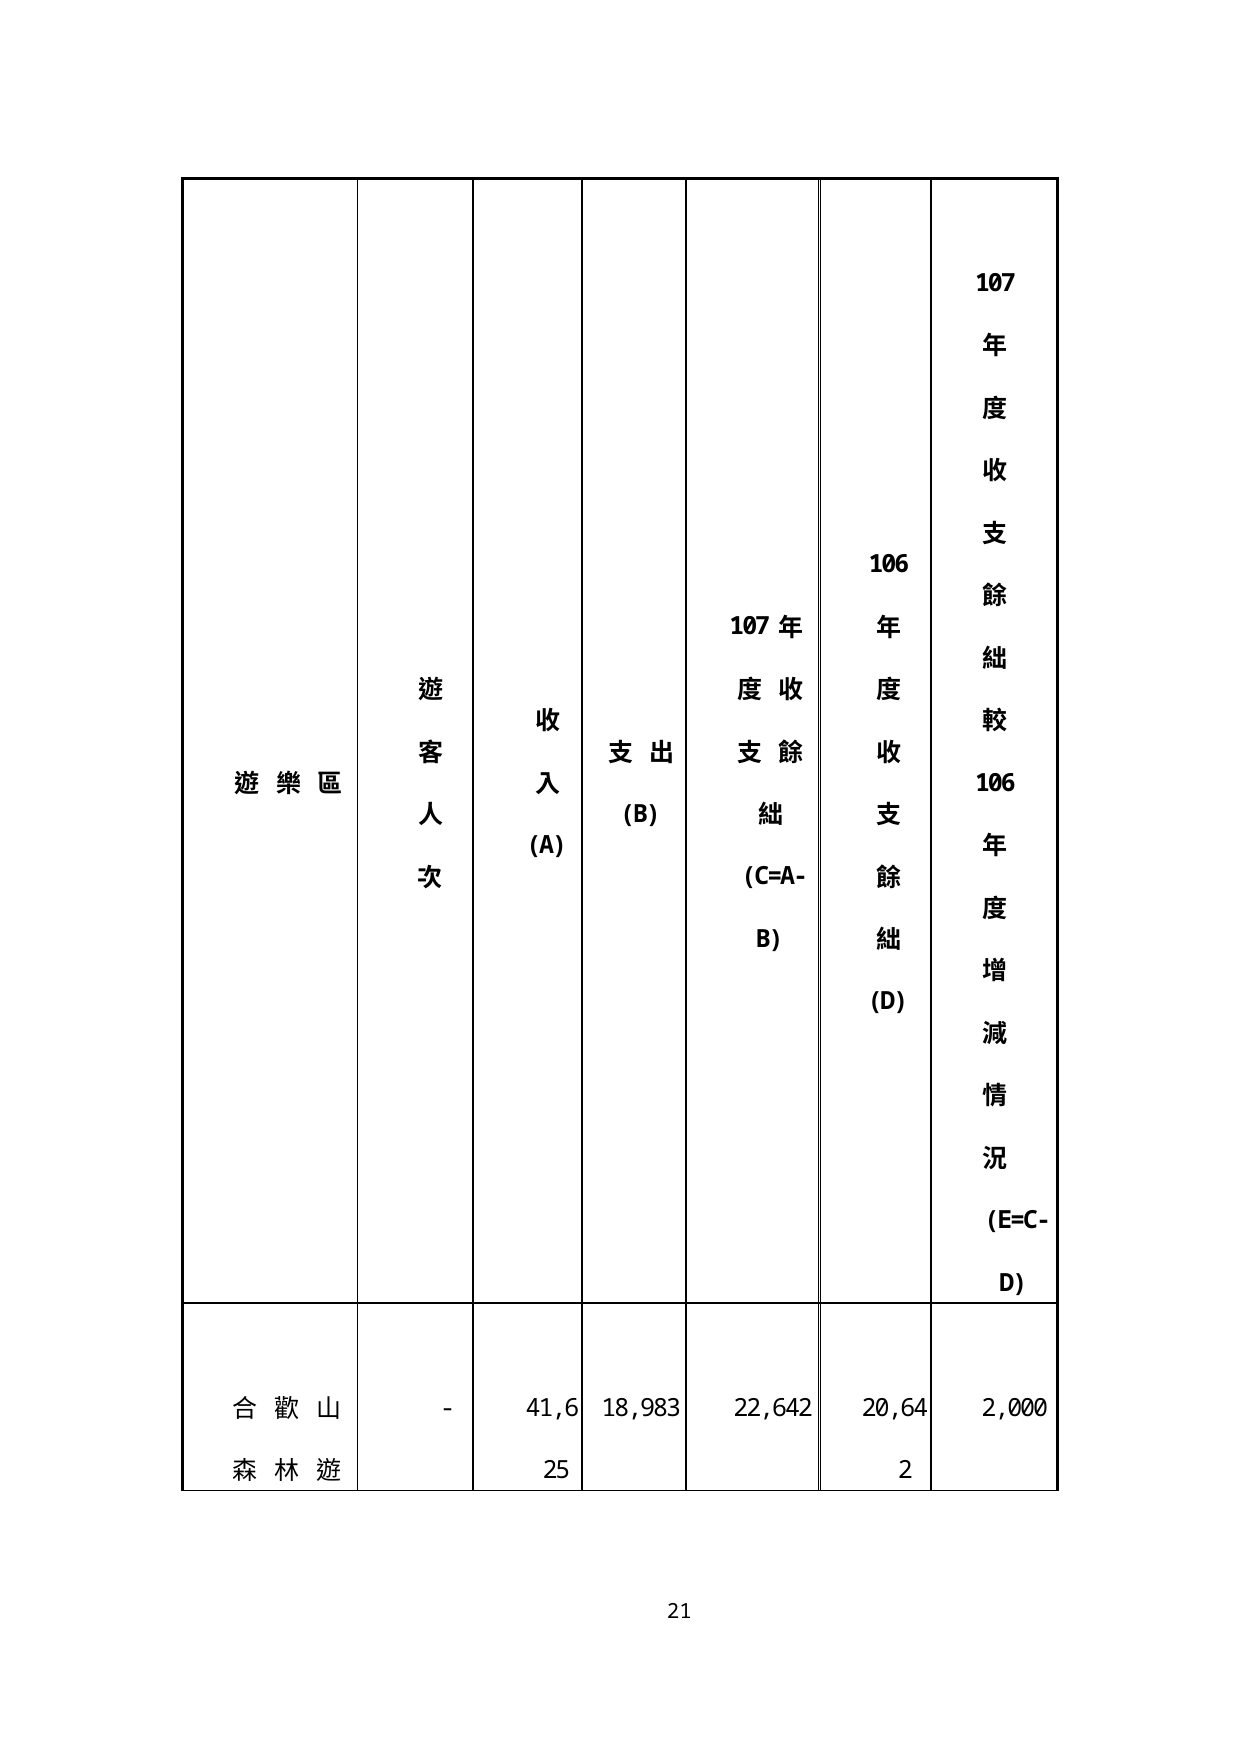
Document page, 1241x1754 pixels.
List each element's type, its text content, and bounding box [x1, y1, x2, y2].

table_cell 22,642 [687, 1304, 818, 1490]
table_cell 18,983 [583, 1304, 685, 1490]
table_header 107年度收支餘絀較106年度增減情況 (E=C-D) [932, 180, 1056, 1302]
table_cell 41,625 [474, 1304, 581, 1490]
table_header 支出(B) [583, 180, 685, 1302]
table_header 107年度收支餘絀(C=A-B) [687, 180, 818, 1302]
table_cell 20,642 [821, 1304, 930, 1490]
table_header 收入(A) [474, 180, 581, 1302]
table_cell 2,000 [932, 1304, 1056, 1490]
table_header 遊樂區 [184, 180, 357, 1302]
table_cell 合歡山森林遊 [184, 1304, 357, 1490]
table_header 遊客人次 [358, 180, 472, 1302]
table_cell - [358, 1304, 472, 1490]
table_header 106年度收支餘絀(D) [821, 180, 930, 1302]
